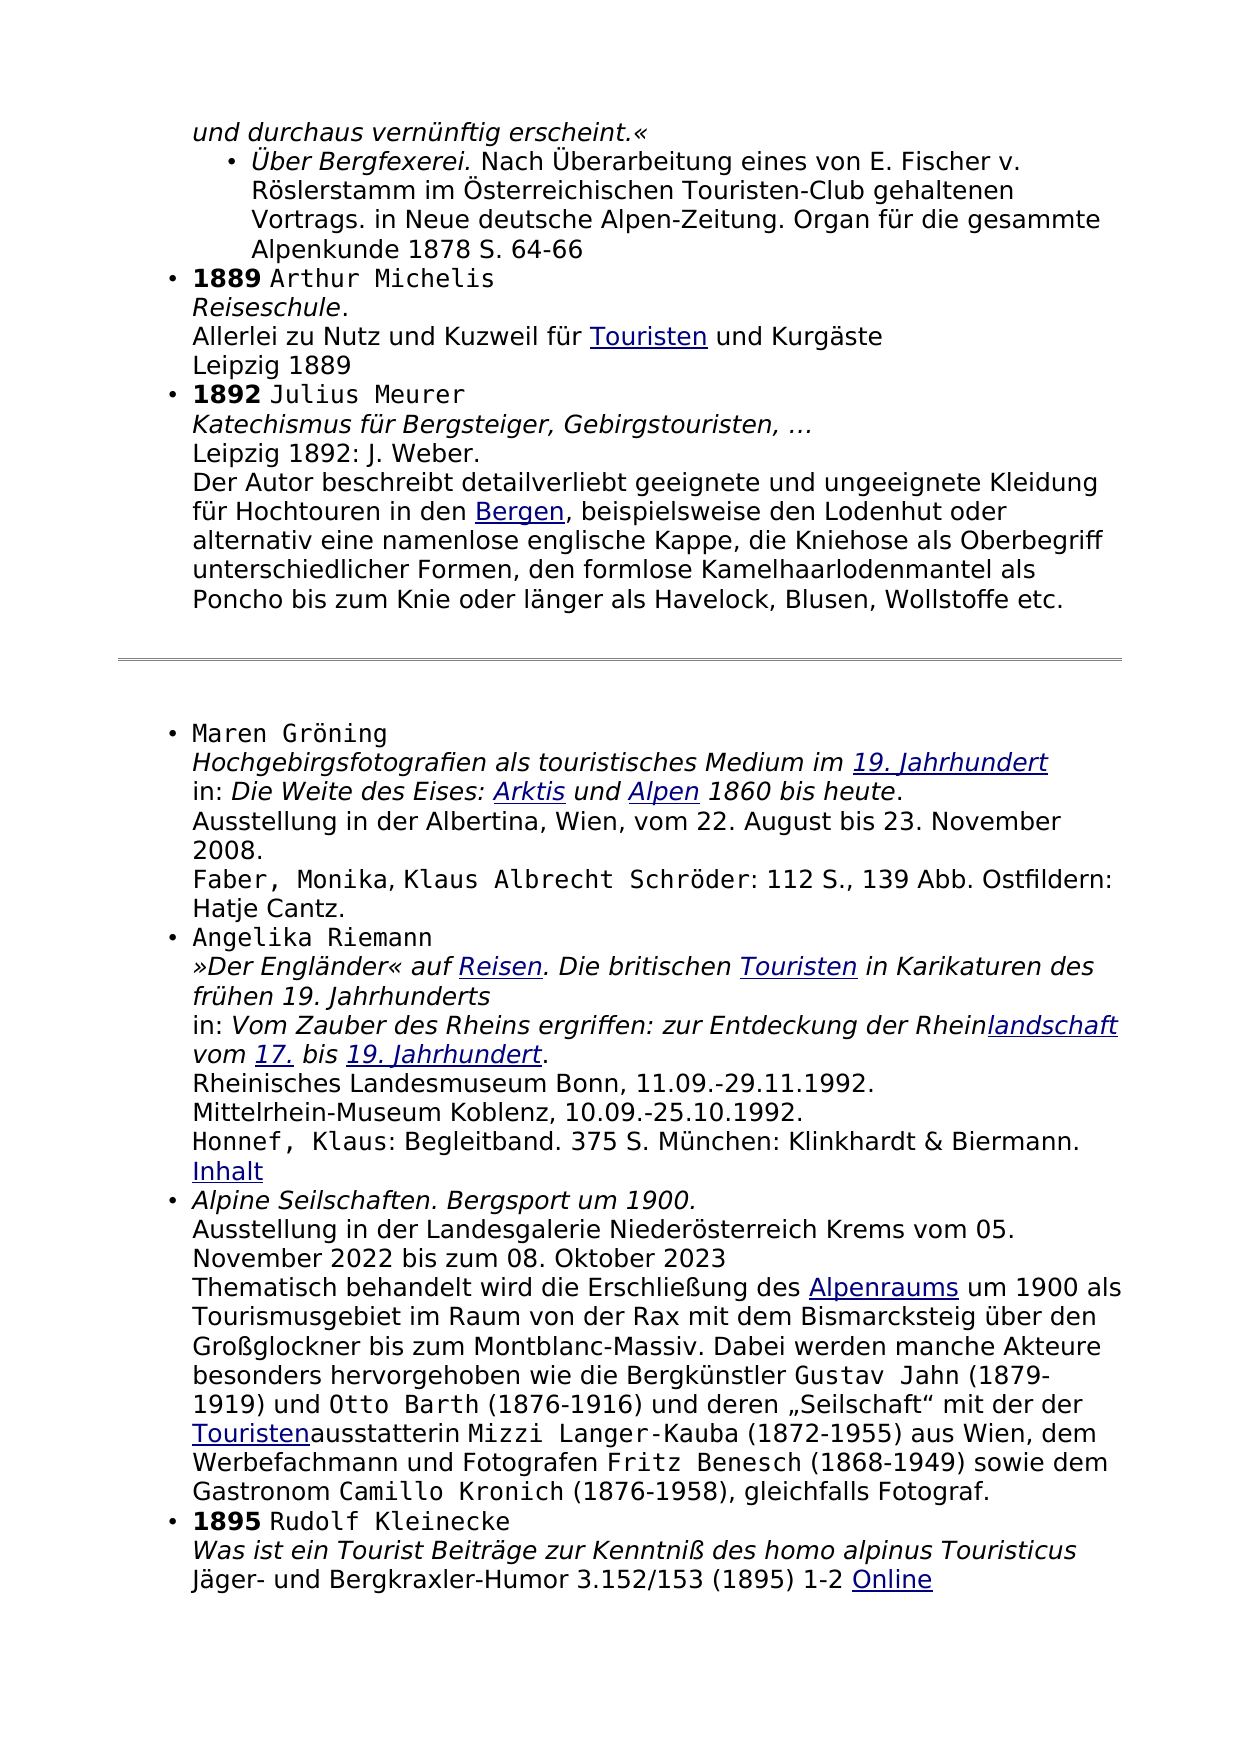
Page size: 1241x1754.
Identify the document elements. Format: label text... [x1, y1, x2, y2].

list Über Bergfexerei. Nach Überarbeitung eines von E. Fischer v. Röslerstamm im Österreichischen Touristen-Club gehaltenen Vortrags. in Neue deutsche Alpen-Zeitung. Organ für die gesammte Alpenkunde 1878 S. 64-66 [236, 147, 1122, 264]
list 1895 Rudolf Kleinecke Was ist ein Tourist Beiträge zur Kenntniß des homo alpinus Touristicus Jäger- und Bergkraxler-Humor 3.152/153 (1895) 1-2 Online [177, 1507, 1122, 1594]
list Alpine Seilschaften. Bergsport um 1900. Ausstellung in der Landesgalerie Niederösterreich Krems vom 05. November 2022 bis zum 08. Oktober 2023 Thematisch behandelt wird die Erschließung des Alpenraums um 1900 als Tourismusgebiet im Raum von der Rax mit dem Bismarcksteig über den Großglockner bis zum Montblanc-Massiv. Dabei werden manche Akteure besonders hervorgehoben wie die Bergkünstler Gustav Jahn (1879-1919) und Otto Barth (1876-1916) und deren „Seilschaft“ mit der der Touristenausstatterin Mizzi Langer-Kauba (1872-1955) aus Wien, dem Werbefachmann und Fotografen Fritz Benesch (1868-1949) sowie dem Gastronom Camillo Kronich (1876-1958), gleichfalls Fotograf. [177, 1186, 1122, 1507]
list Maren Gröning Hochgebirgsfotografien als touristisches Medium im 19. Jahrhundert in: Die Weite des Eises: Arktis und Alpen 1860 bis heute. Ausstellung in der Albertina, Wien, vom 22. August bis 23. November 2008. Faber, Monika, Klaus Albrecht Schröder: 112 S., 139 Abb. Ostfildern: Hatje Cantz. [177, 719, 1122, 923]
list 1889 Arthur Michelis Reiseschule. Allerlei zu Nutz und Kuzweil für Touristen und Kurgäste Leipzig 1889 [177, 264, 1122, 381]
list Angelika Riemann »Der Engländer« auf Reisen. Die britischen Touristen in Karikaturen des frühen 19. Jahrhunderts in: Vom Zauber des Rheins ergriffen: zur Entdeckung der Rheinlandschaft vom 17. bis 19. Jahrhundert. Rheinisches Landesmuseum Bonn, 11.09.-29.11.1992. Mittelrhein-Museum Koblenz, 10.09.-25.10.1992. Honnef, Klaus: Begleitband. 375 S. München: Klinkhardt & Biermann. Inhalt [177, 923, 1122, 1186]
list und durchaus vernünftig erscheint.« [177, 118, 1122, 147]
list 1892 Julius Meurer Katechismus für Bergsteiger, Gebirgstouristen, … Leipzig 1892: J. Weber. Der Autor beschreibt detailverliebt geeignete und ungeeignete Kleidung für Hochtouren in den Bergen, beispielsweise den Lodenhut oder alternativ eine namenlose englische Kappe, die Kniehose als Oberbegriff unterschiedlicher Formen, den formlose Kamelhaarlodenmantel als Poncho bis zum Knie oder länger als Havelock, Blusen, Wollstoffe etc. [177, 381, 1122, 614]
